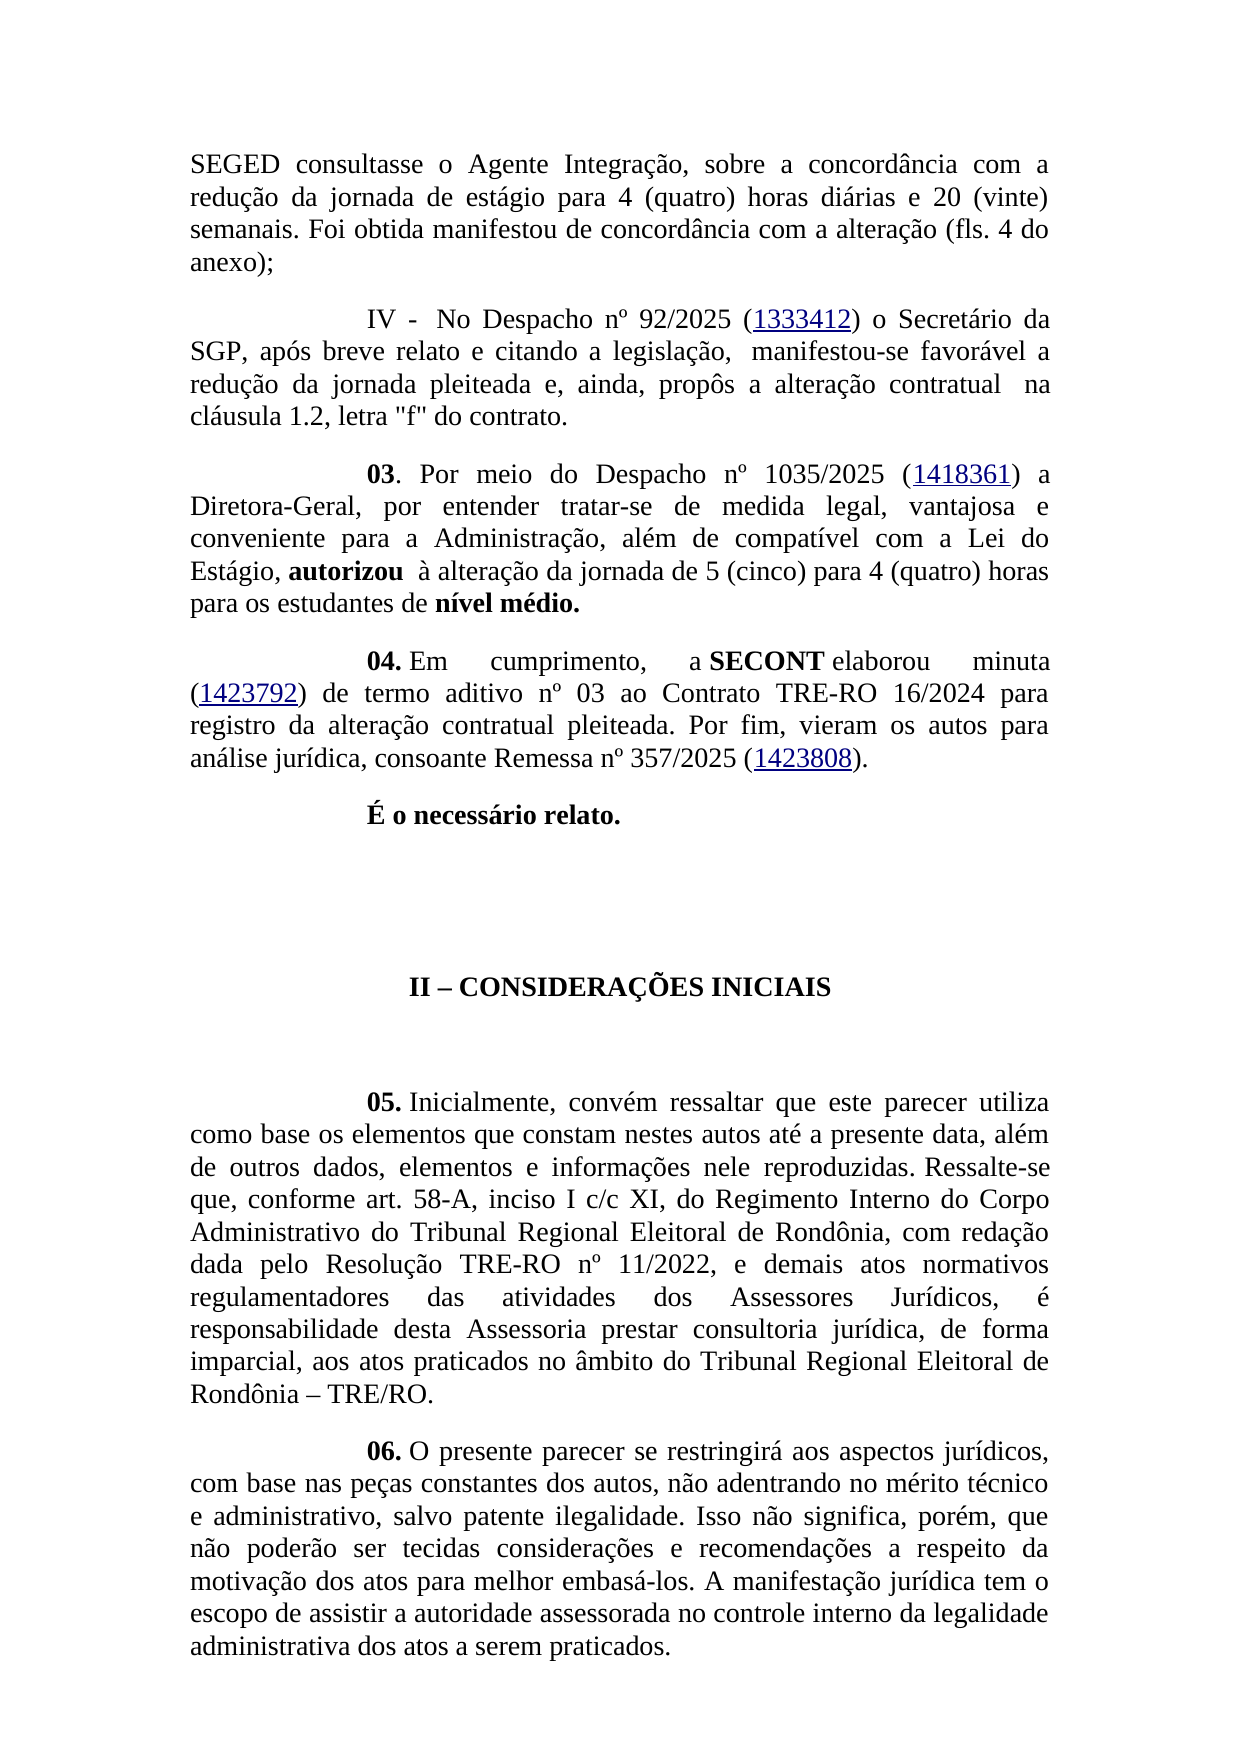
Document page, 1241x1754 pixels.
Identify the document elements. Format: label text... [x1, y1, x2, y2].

text II – CONSIDERAÇÕES INICIAIS [190, 970, 1051, 1003]
text 06. O presente parecer se restringirá aos aspectos jurídicos, com base nas peças constantes dos autos, não adentrando no mérito técnico e administrativo, salvo patente ilegalidade. Isso não significa, porém, que não poderão ser tecidas considerações e recomendações a respeito da motivação dos atos para melhor embasá-los. A manifestação jurídica tem o escopo de assistir a autoridade assessorada no controle interno da legalidade administrativa dos atos a serem praticados. [190, 1434, 1051, 1661]
text É o necessário relato. [190, 798, 1051, 831]
text SEGED consultasse o Agente Integração, sobre a concordância com a redução da jornada de estágio para 4 (quatro) horas diárias e 20 (vinte) semanais. Foi obtida manifestou de concordância com a alteração (fls. 4 do anexo); [190, 147, 1051, 277]
text 05. Inicialmente, convém ressaltar que este parecer utiliza como base os elementos que constam nestes autos até a presente data, além de outros dados, elementos e informações nele reproduzidas. Ressalte-se que, conforme art. 58-A, inciso I c/c XI, do Regimento Interno do Corpo Administrativo do Tribunal Regional Eleitoral de Rondônia, com redação dada pelo Resolução TRE-RO nº 11/2022, e demais atos normativos regulamentadores das atividades dos Assessores Jurídicos, é responsabilidade desta Assessoria prestar consultoria jurídica, de forma imparcial, aos atos praticados no âmbito do Tribunal Regional Eleitoral de Rondônia – TRE/RO. [190, 1085, 1051, 1409]
text 03. Por meio do Despacho nº 1035/2025 (1418361) a Diretora-Geral, por entender tratar-se de medida legal, vantajosa e conveniente para a Administração, além de compatível com a Lei do Estágio, autorizou à alteração da jornada de 5 (cinco) para 4 (quatro) horas para os estudantes de nível médio. [190, 457, 1051, 619]
text 04. Em cumprimento, a SECONT elaborou minuta (1423792) de termo aditivo nº 03 ao Contrato TRE-RO 16/2024 para registro da alteração contratual pleiteada. Por fim, vieram os autos para análise jurídica, consoante Remessa nº 357/2025 (1423808). [190, 644, 1051, 773]
text IV - No Despacho nº 92/2025 (1333412) o Secretário da SGP, após breve relato e citando a legislação, manifestou-se favorável a redução da jornada pleiteada e, ainda, propôs a alteração contratual na cláusula 1.2, letra "f" do contrato. [190, 302, 1051, 432]
